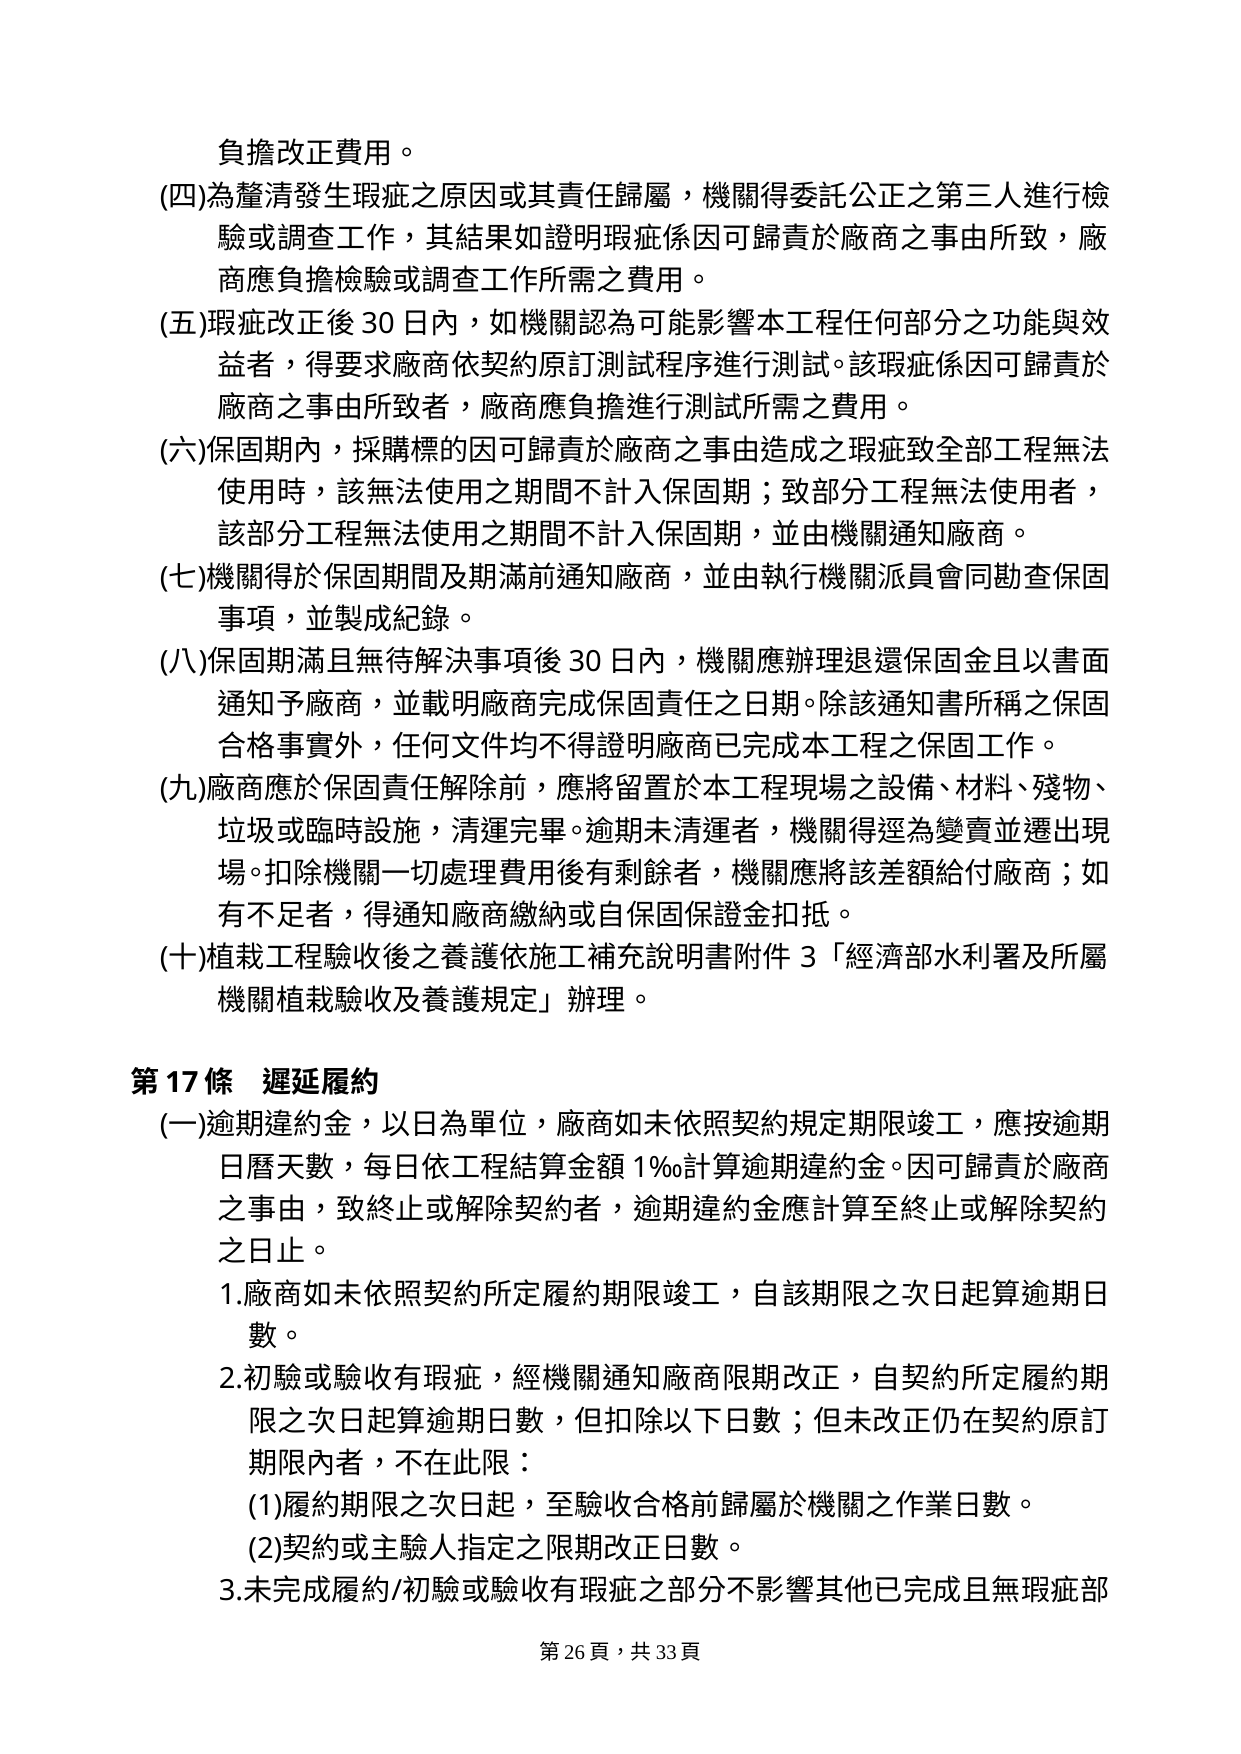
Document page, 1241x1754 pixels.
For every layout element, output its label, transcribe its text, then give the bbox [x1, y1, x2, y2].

text (十)植栽工程驗收後之養護依施工補充說明書附件3「經濟部水利署及所屬機關植栽驗收及養護規定」辦理。 [159, 934, 1110, 1019]
text (六)保固期內，採購標的因可歸責於廠商之事由造成之瑕疵致全部工程無法使用時，該無法使用之期間不計入保固期；致部分工程無法使用者，該部分工程無法使用之期間不計入保固期，並由機關通知廠商。 [159, 426, 1110, 553]
text 3.未完成履約/初驗或驗收有瑕疵之部分不影響其他已完成且無瑕疵部 [218, 1567, 1110, 1609]
text (七)機關得於保固期間及期滿前通知廠商，並由執行機關派員會同勘查保固事項，並製成紀錄。 [159, 553, 1110, 638]
text (四)為釐清發生瑕疵之原因或其責任歸屬，機關得委託公正之第三人進行檢驗或調查工作，其結果如證明瑕疵係因可歸責於廠商之事由所致，廠商應負擔檢驗或調查工作所需之費用。 [159, 172, 1110, 299]
text 2.初驗或驗收有瑕疵，經機關通知廠商限期改正，自契約所定履約期限之次日起算逾期日數，但扣除以下日數；但未改正仍在契約原訂期限內者，不在此限： [218, 1355, 1110, 1482]
text (九)廠商應於保固責任解除前，應將留置於本工程現場之設備、材料、殘物、垃圾或臨時設施，清運完畢。逾期未清運者，機關得逕為變賣並遷出現場。扣除機關一切處理費用後有剩餘者，機關應將該差額給付廠商；如有不足者，得通知廠商繳納或自保固保證金扣抵。 [159, 765, 1110, 934]
text (2)契約或主驗人指定之限期改正日數。 [248, 1524, 1110, 1567]
text (一)逾期違約金，以日為單位，廠商如未依照契約規定期限竣工，應按逾期日曆天數，每日依工程結算金額1‰計算逾期違約金。因可歸責於廠商之事由，致終止或解除契約者，逾期違約金應計算至終止或解除契約之日止。 [159, 1101, 1110, 1270]
text 負擔改正費用。 [159, 130, 1110, 172]
text (1)履約期限之次日起，至驗收合格前歸屬於機關之作業日數。 [248, 1482, 1110, 1524]
text 第17條 遲延履約 [130, 1058, 1110, 1101]
text 1.廠商如未依照契約所定履約期限竣工，自該期限之次日起算逾期日數。 [218, 1270, 1110, 1355]
text (五)瑕疵改正後30日內，如機關認為可能影響本工程任何部分之功能與效益者，得要求廠商依契約原訂測試程序進行測試。該瑕疵係因可歸責於廠商之事由所致者，廠商應負擔進行測試所需之費用。 [159, 299, 1110, 426]
text (八)保固期滿且無待解決事項後30日內，機關應辦理退還保固金且以書面通知予廠商，並載明廠商完成保固責任之日期。除該通知書所稱之保固合格事實外，任何文件均不得證明廠商已完成本工程之保固工作。 [159, 638, 1110, 765]
